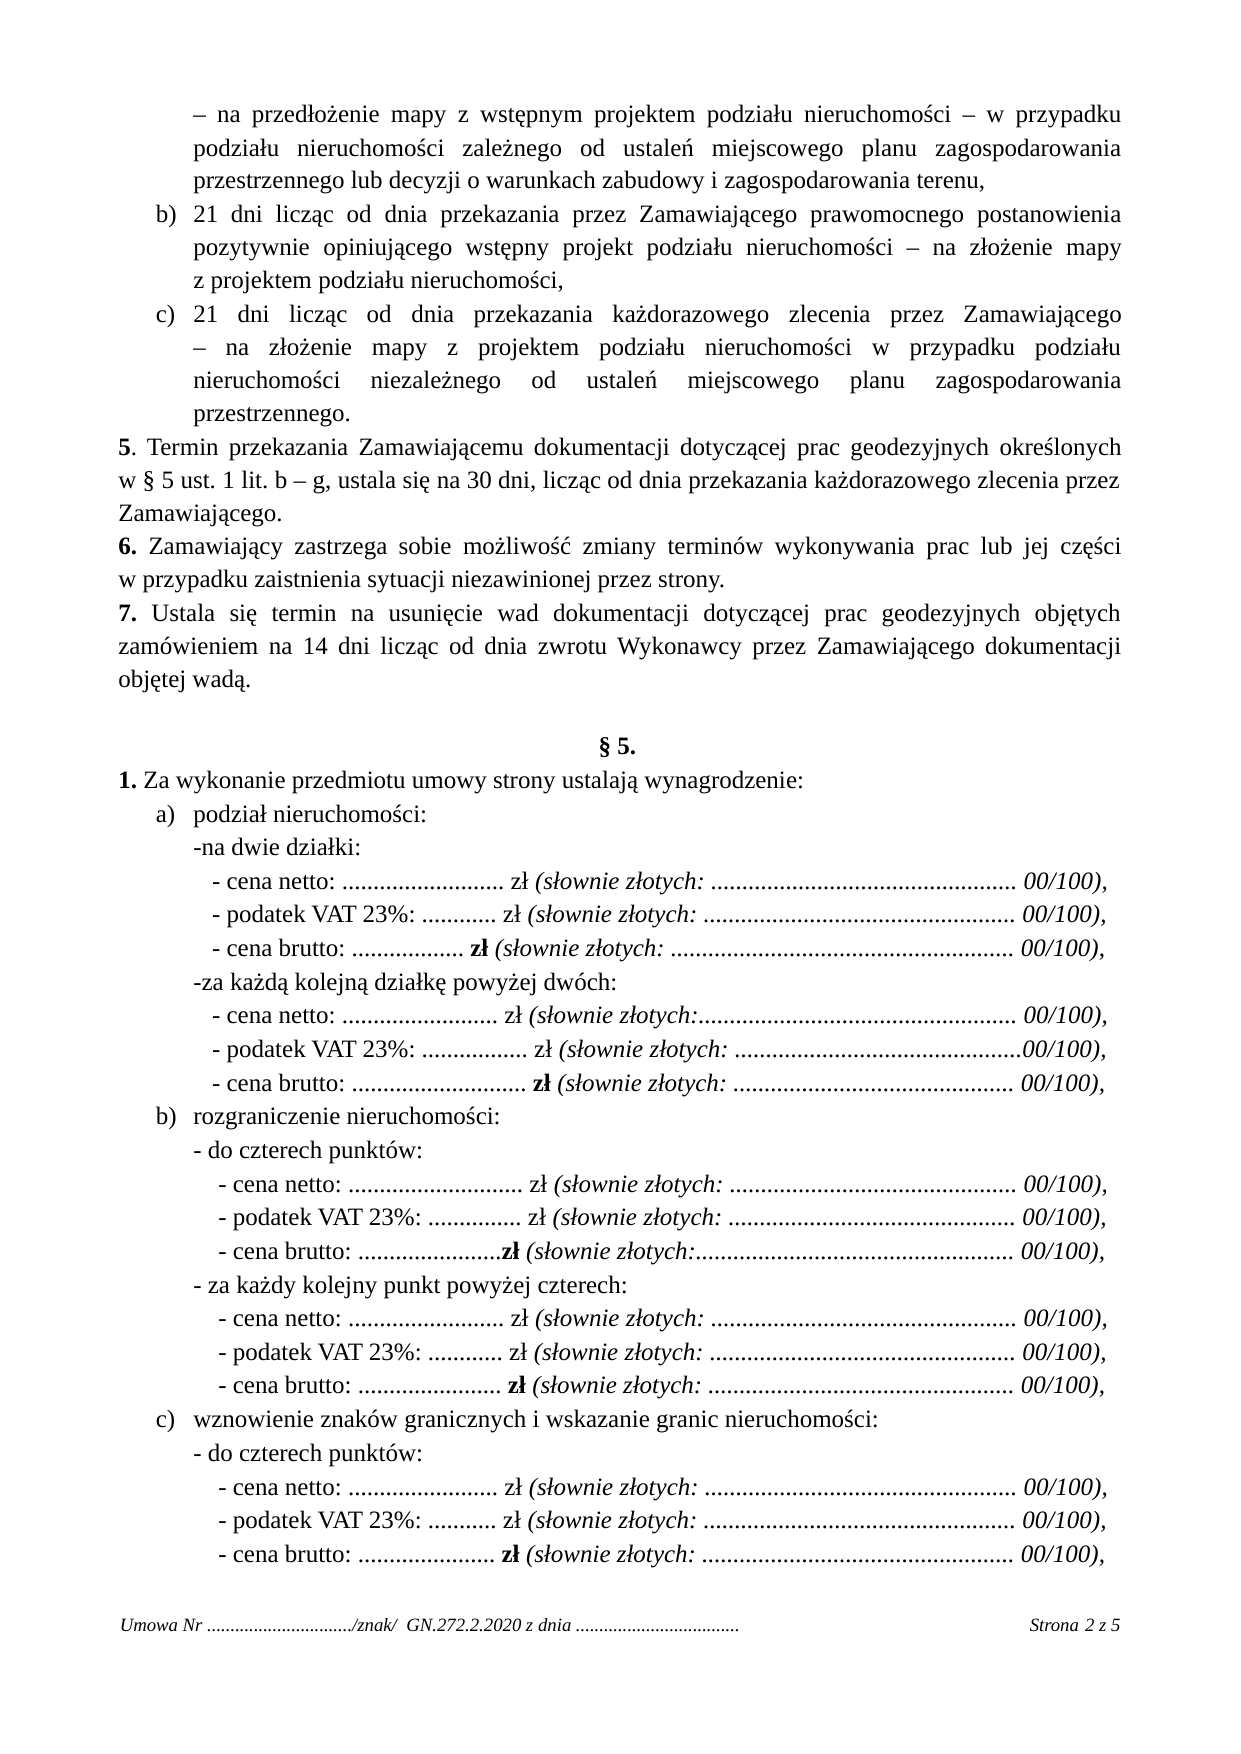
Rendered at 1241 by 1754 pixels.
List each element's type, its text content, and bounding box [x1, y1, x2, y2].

text 7. Ustala się termin na usunięcie wad dokumentacji dotyczącej prac geodezyjnych objętych zamówieniem na 14 dni licząc od dnia zwrotu Wykonawcy przez Zamawiającego dokumentacji objętej wadą. [118, 598, 1122, 693]
list - cena netto: ........................ zł (słownie złotych: .................................................. 00/100), [156, 1472, 1122, 1500]
list - cena brutto: ............................ zł (słownie złotych: ............................................. 00/100), [156, 1068, 1122, 1097]
list wznowienie znaków granicznych i wskazanie granic nieruchomości: [156, 1404, 1122, 1433]
list -za każdą kolejną działkę powyżej dwóch: [156, 967, 1122, 996]
list - cena netto: .......................... zł (słownie złotych: ................................................. 00/100), [156, 866, 1122, 895]
list rozgraniczenie nieruchomości: [156, 1101, 1122, 1130]
list podział nieruchomości: [156, 799, 1122, 827]
list -na dwie działki: [156, 832, 1122, 861]
list - cena brutto: ...................... zł (słownie złotych: .................................................. 00/100), [156, 1539, 1122, 1568]
list - cena netto: ............................ zł (słownie złotych: .............................................. 00/100), [156, 1169, 1122, 1197]
text 1. Za wykonanie przedmiotu umowy strony ustalają wynagrodzenie: [118, 765, 1122, 794]
list 21 dni licząc od dnia przekazania każdorazowego zlecenia przez Zamawiającego – na złożenie mapy z projektem podziału nieruchomości w przypadku podziału nieruchomości niezależnego od ustaleń miejscowego planu zagospodarowania przestrzennego. [156, 299, 1122, 427]
text 5. Termin przekazania Zamawiającemu dokumentacji dotyczącej prac geodezyjnych określonych w § 5 ust. 1 lit. b – g, ustala się na 30 dni, licząc od dnia przekazania każdorazowego zlecenia przez Zamawiającego. [118, 432, 1122, 526]
text § 5. [118, 731, 1122, 760]
list - cena netto: ......................... zł (słownie złotych:................................................... 00/100), [156, 1001, 1122, 1029]
list – na przedłożenie mapy z wstępnym projektem podziału nieruchomości – w przypadku podziału nieruchomości zależnego od ustaleń miejscowego planu zagospodarowania przestrzennego lub decyzji o warunkach zabudowy i zagospodarowania terenu, [156, 99, 1122, 194]
list - podatek VAT 23%: ............ zł (słownie złotych: .................................................. 00/100), [156, 899, 1122, 928]
list - do czterech punktów: [156, 1135, 1122, 1164]
list - podatek VAT 23%: ............... zł (słownie złotych: .............................................. 00/100), [156, 1202, 1122, 1231]
list - podatek VAT 23%: ................. zł (słownie złotych: ..............................................00/100), [156, 1034, 1122, 1063]
list - za każdy kolejny punkt powyżej czterech: [156, 1270, 1122, 1298]
list - podatek VAT 23%: ............ zł (słownie złotych: ................................................. 00/100), [156, 1337, 1122, 1366]
list - cena brutto: ....................... zł (słownie złotych: ................................................. 00/100), [156, 1371, 1122, 1399]
list - do czterech punktów: [156, 1438, 1122, 1467]
text 6. Zamawiający zastrzega sobie możliwość zmiany terminów wykonywania prac lub jej części w przypadku zaistnienia sytuacji niezawinionej przez strony. [118, 531, 1122, 593]
list - cena netto: ......................... zł (słownie złotych: ................................................. 00/100), [156, 1303, 1122, 1332]
list - podatek VAT 23%: ........... zł (słownie złotych: .................................................. 00/100), [156, 1505, 1122, 1534]
list - cena brutto: .................. zł (słownie złotych: ....................................................... 00/100), [156, 933, 1122, 962]
list 21 dni licząc od dnia przekazania przez Zamawiającego prawomocnego postanowienia pozytywnie opiniującego wstępny projekt podziału nieruchomości – na złożenie mapy z projektem podziału nieruchomości, [156, 199, 1122, 294]
list - cena brutto: .......................zł (słownie złotych:................................................... 00/100), [156, 1236, 1122, 1265]
